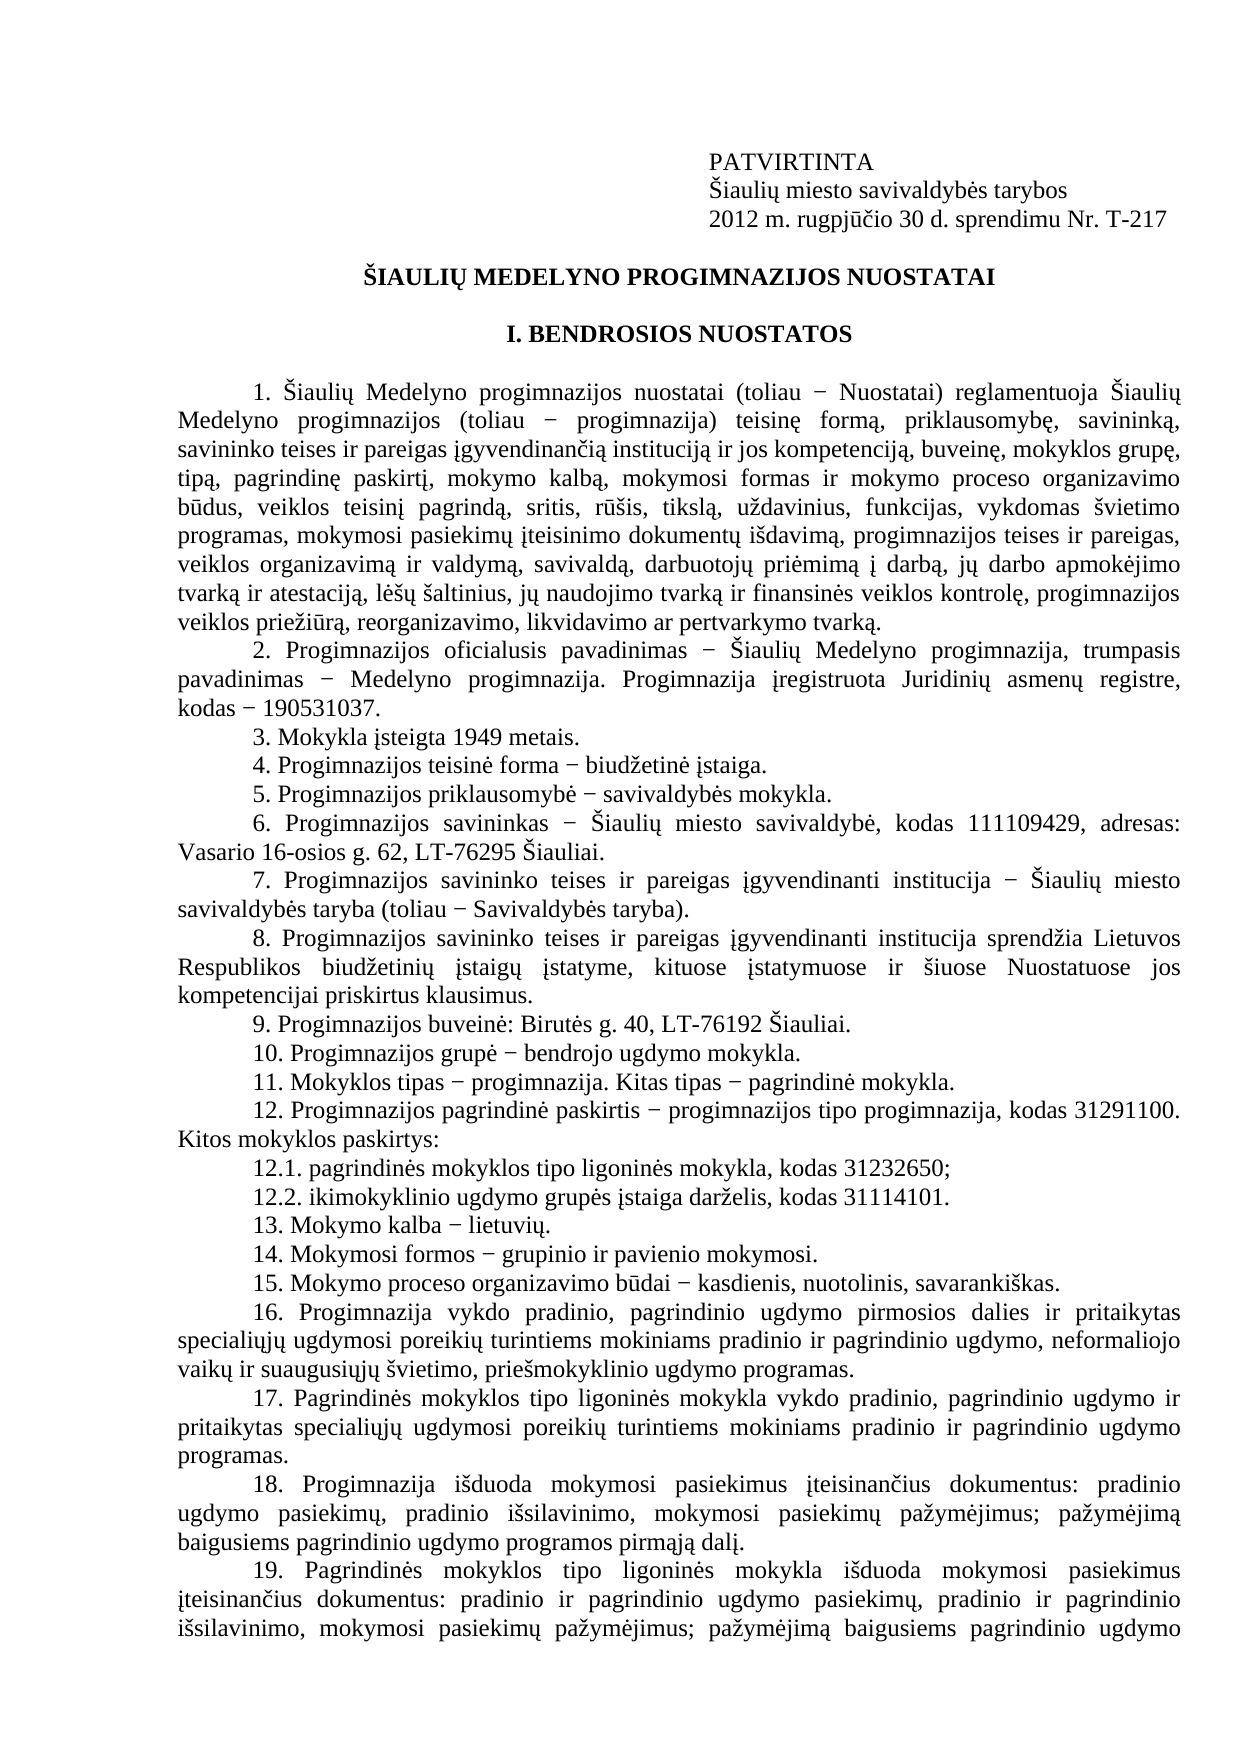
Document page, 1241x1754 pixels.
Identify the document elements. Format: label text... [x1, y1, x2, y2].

text 16. Progimnazija vykdo pradinio, pagrindinio ugdymo pirmosios dalies ir pritaikytas specialiųjų ugdymosi poreikių turintiems mokiniams pradinio ir pagrindinio ugdymo, neformaliojo vaikų ir suaugusiųjų švietimo, priešmokyklinio ugdymo programas. [177, 1297, 1181, 1383]
text 14. Mokymosi formos − grupinio ir pavienio mokymosi. [177, 1239, 1181, 1268]
text 15. Mokymo proceso organizavimo būdai − kasdienis, nuotolinis, savarankiškas. [177, 1268, 1181, 1297]
text 2012 m. rugpjūčio 30 d. sprendimu Nr. T-217 [177, 204, 1181, 233]
text 13. Mokymo kalba − lietuvių. [177, 1211, 1181, 1239]
text Šiaulių miesto savivaldybės tarybos [177, 176, 1181, 204]
text 1. Šiaulių Medelyno progimnazijos nuostatai (toliau − Nuostatai) reglamentuoja Šiaulių Medelyno progimnazijos (toliau − progimnazija) teisinę formą, priklausomybę, savininką, savininko teises ir pareigas įgyvendinančią instituciją ir jos kompetenciją, buveinę, mokyklos grupę, tipą, pagrindinę paskirtį, mokymo kalbą, mokymosi formas ir mokymo proceso organizavimo būdus, veiklos teisinį pagrindą, sritis, rūšis, tikslą, uždavinius, funkcijas, vykdomas švietimo programas, mokymosi pasiekimų įteisinimo dokumentų išdavimą, progimnazijos teises ir pareigas, veiklos organizavimą ir valdymą, savivaldą, darbuotojų priėmimą į darbą, jų darbo apmokėjimo tvarką ir atestaciją, lėšų šaltinius, jų naudojimo tvarką ir finansinės veiklos kontrolę, progimnazijos veiklos priežiūrą, reorganizavimo, likvidavimo ar pertvarkymo tvarką. [177, 377, 1181, 636]
text PATVIRTINTA [177, 147, 1181, 176]
text 8. Progimnazijos savininko teises ir pareigas įgyvendinanti institucija sprendžia Lietuvos Respublikos biudžetinių įstaigų įstatyme, kituose įstatymuose ir šiuose Nuostatuose jos kompetencijai priskirtus klausimus. [177, 923, 1181, 1009]
text 6. Progimnazijos savininkas − Šiaulių miesto savivaldybė, kodas 111109429, adresas: Vasario 16-osios g. 62, LT-76295 Šiauliai. [177, 808, 1181, 866]
text 4. Progimnazijos teisinė forma − biudžetinė įstaiga. [177, 751, 1181, 779]
text I. BENDROSIOS NUOSTATOS [177, 319, 1181, 348]
text 17. Pagrindinės mokyklos tipo ligoninės mokykla vykdo pradinio, pagrindinio ugdymo ir pritaikytas specialiųjų ugdymosi poreikių turintiems mokiniams pradinio ir pagrindinio ugdymo programas. [177, 1383, 1181, 1469]
text 19. Pagrindinės mokyklos tipo ligoninės mokykla išduoda mokymosi pasiekimus įteisinančius dokumentus: pradinio ir pagrindinio ugdymo pasiekimų, pradinio ir pagrindinio išsilavinimo, mokymosi pasiekimų pažymėjimus; pažymėjimą baigusiems pagrindinio ugdymo [177, 1556, 1181, 1642]
text 7. Progimnazijos savininko teises ir pareigas įgyvendinanti institucija − Šiaulių miesto savivaldybės taryba (toliau − Savivaldybės taryba). [177, 866, 1181, 923]
text 10. Progimnazijos grupė − bendrojo ugdymo mokykla. [177, 1038, 1181, 1067]
text 5. Progimnazijos priklausomybė − savivaldybės mokykla. [177, 779, 1181, 808]
text ŠIAULIŲ MEDELYNO PROGIMNAZIJOS NUOSTATAI [177, 262, 1181, 291]
text 12. Progimnazijos pagrindinė paskirtis − progimnazijos tipo progimnazija, kodas 31291100. Kitos mokyklos paskirtys: [177, 1096, 1181, 1153]
text 18. Progimnazija išduoda mokymosi pasiekimus įteisinančius dokumentus: pradinio ugdymo pasiekimų, pradinio išsilavinimo, mokymosi pasiekimų pažymėjimus; pažymėjimą baigusiems pagrindinio ugdymo programos pirmąją dalį. [177, 1469, 1181, 1556]
text 9. Progimnazijos buveinė: Birutės g. 40, LT-76192 Šiauliai. [177, 1009, 1181, 1038]
text 2. Progimnazijos oficialusis pavadinimas − Šiaulių Medelyno progimnazija, trumpasis pavadinimas − Medelyno progimnazija. Progimnazija įregistruota Juridinių asmenų registre, kodas − 190531037. [177, 636, 1181, 722]
text 12.2. ikimokyklinio ugdymo grupės įstaiga darželis, kodas 31114101. [177, 1182, 1181, 1211]
text 12.1. pagrindinės mokyklos tipo ligoninės mokykla, kodas 31232650; [177, 1153, 1181, 1182]
text 3. Mokykla įsteigta 1949 metais. [177, 722, 1181, 751]
text 11. Mokyklos tipas − progimnazija. Kitas tipas − pagrindinė mokykla. [177, 1067, 1181, 1096]
